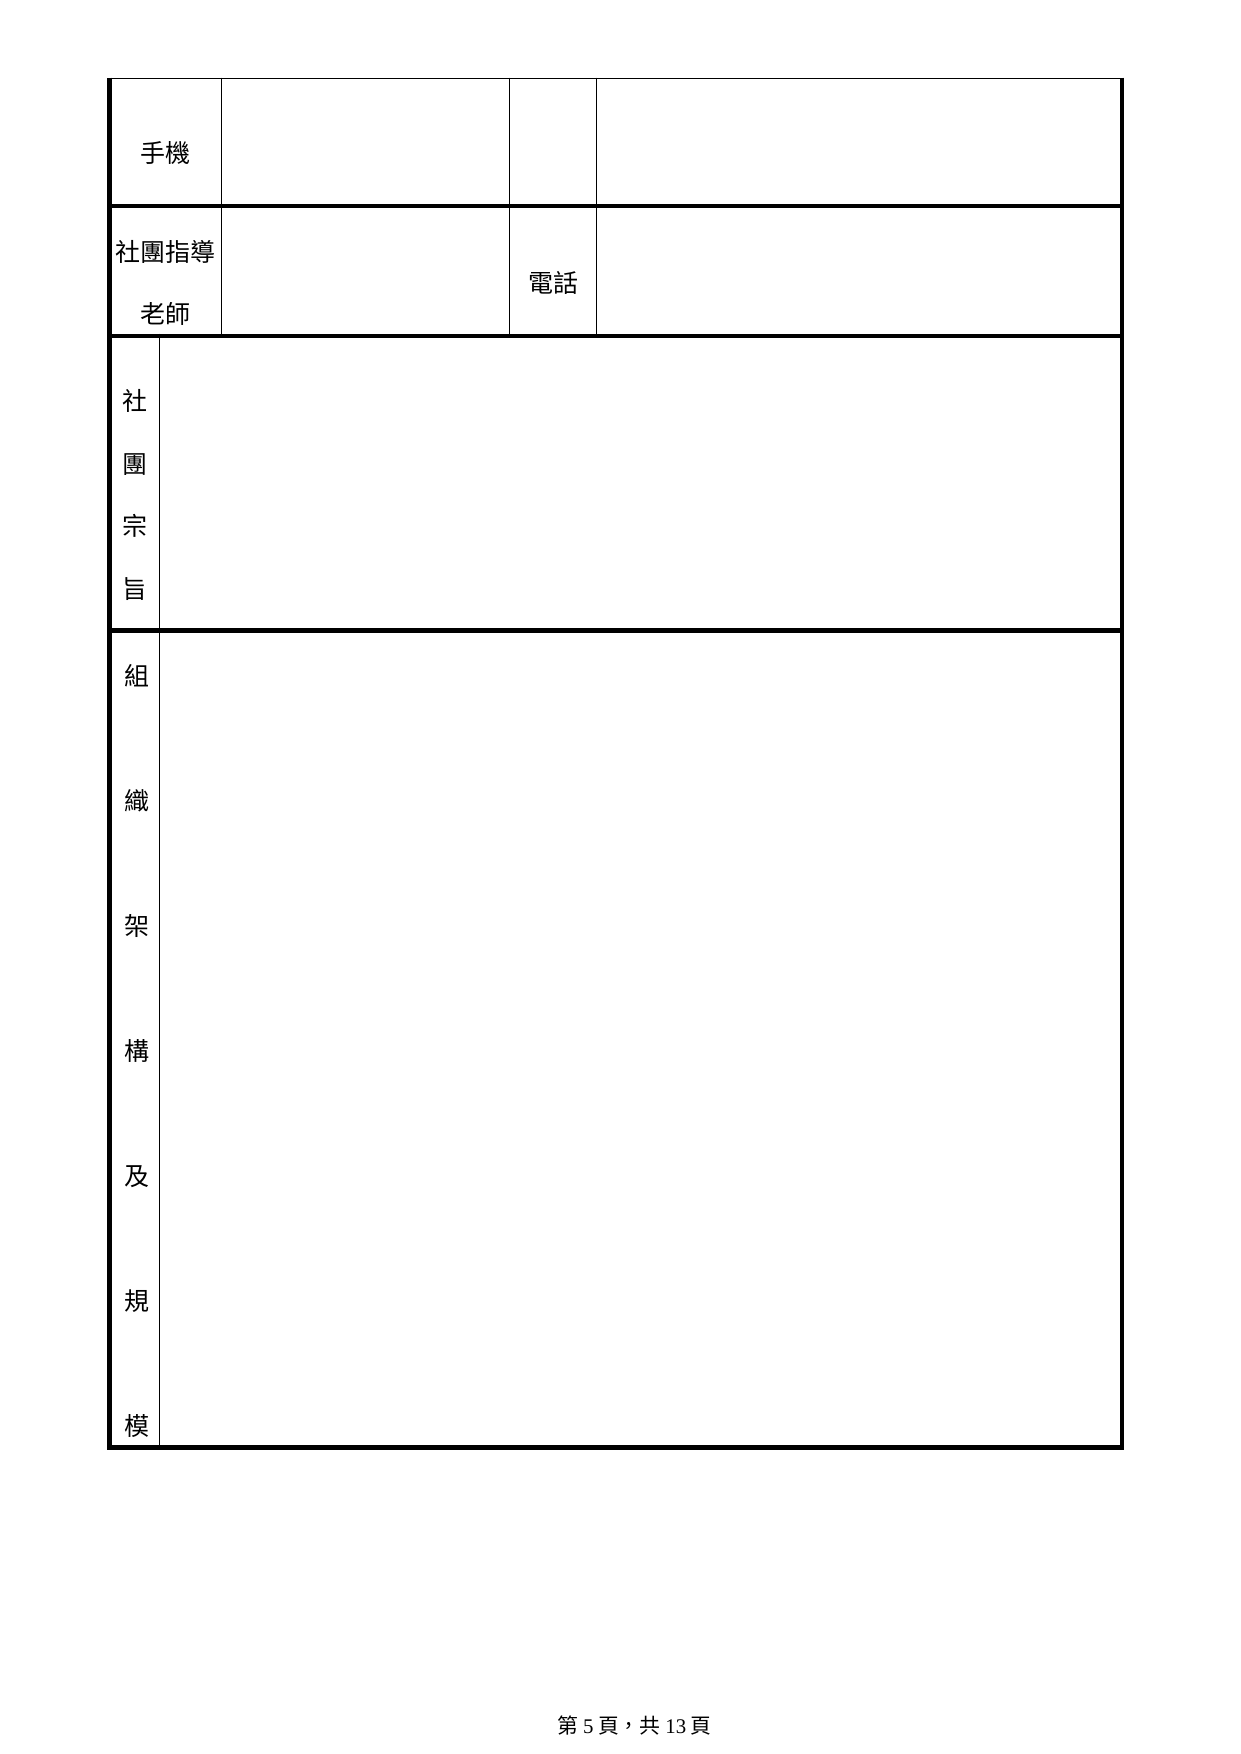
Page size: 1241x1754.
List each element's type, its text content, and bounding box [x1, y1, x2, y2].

table_cell [597, 208, 1120, 333]
table_cell [160, 633, 1120, 1445]
table_cell 電話 [510, 208, 596, 333]
table_cell 社團指導老師 [112, 208, 221, 333]
table_cell [160, 338, 1120, 628]
table_cell 組 織 架 構 及 規 模 [144, 633, 159, 1445]
table_cell [597, 79, 1120, 204]
table_cell 組 織 架 構 及 規 模 [112, 633, 124, 1445]
table_cell 社 團宗旨 [112, 338, 159, 628]
table_cell 手機 [112, 79, 221, 204]
table_cell [222, 79, 509, 204]
table_cell [222, 208, 509, 333]
table_cell [510, 79, 596, 204]
